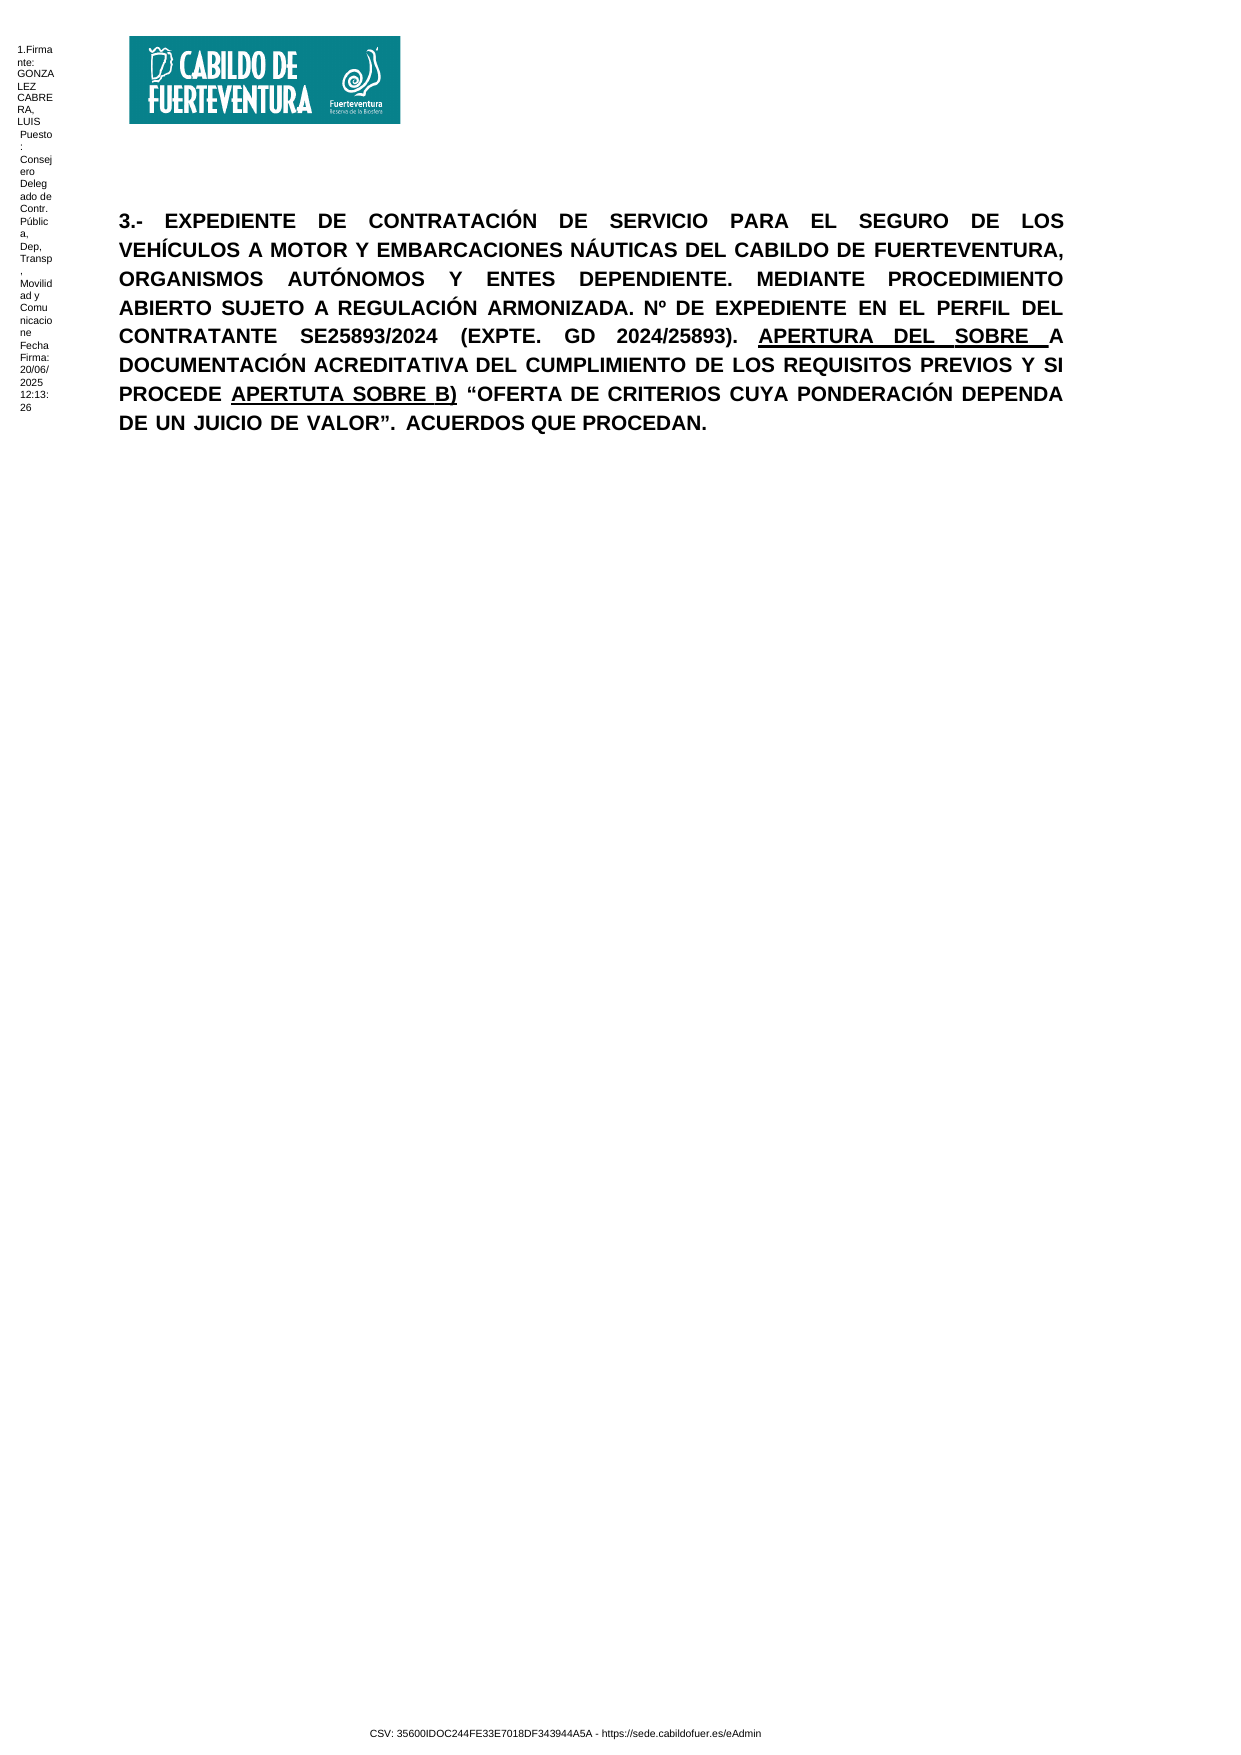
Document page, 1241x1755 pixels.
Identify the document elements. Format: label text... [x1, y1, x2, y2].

text 3.- EXPEDIENTE DE CONTRATACIÓN DE SERVICIO PARA EL SEGURO DE LOS VEHÍCULOS A MOTOR Y EMBARCACIONES NÁUTICAS DEL CABILDO DE FUERTEVENTURA, ORGANISMOS AUTÓNOMOS Y ENTES DEPENDIENTE. MEDIANTE PROCEDIMIENTO ABIERTO SUJETO A REGULACIÓN ARMONIZADA. Nº DE EXPEDIENTE EN EL PERFIL DEL CONTRATANTE SE25893/2024 (EXPTE. GD 2024/25893). APERTURA DEL SOBRE A DOCUMENTACIÓN ACREDITATIVA DEL CUMPLIMIENTO DE LOS REQUISITOS PREVIOS Y SI PROCEDE APERTUTA SOBRE B) “OFERTA DE CRITERIOS CUYA PONDERACIÓN DEPENDA DE UN JUICIO DE VALOR”. ACUERDOS QUE PROCEDAN. [119, 208, 1064, 435]
text Puesto: Consejero Delegado de Contr. Pública, Dep, Transp, Movilidad y Comunicacione Fecha Firma: 20/06/2025 12:13:26 [20, 128, 53, 413]
text 1.Firmante: GONZALEZ CABRERA, LUIS [17, 44, 54, 128]
